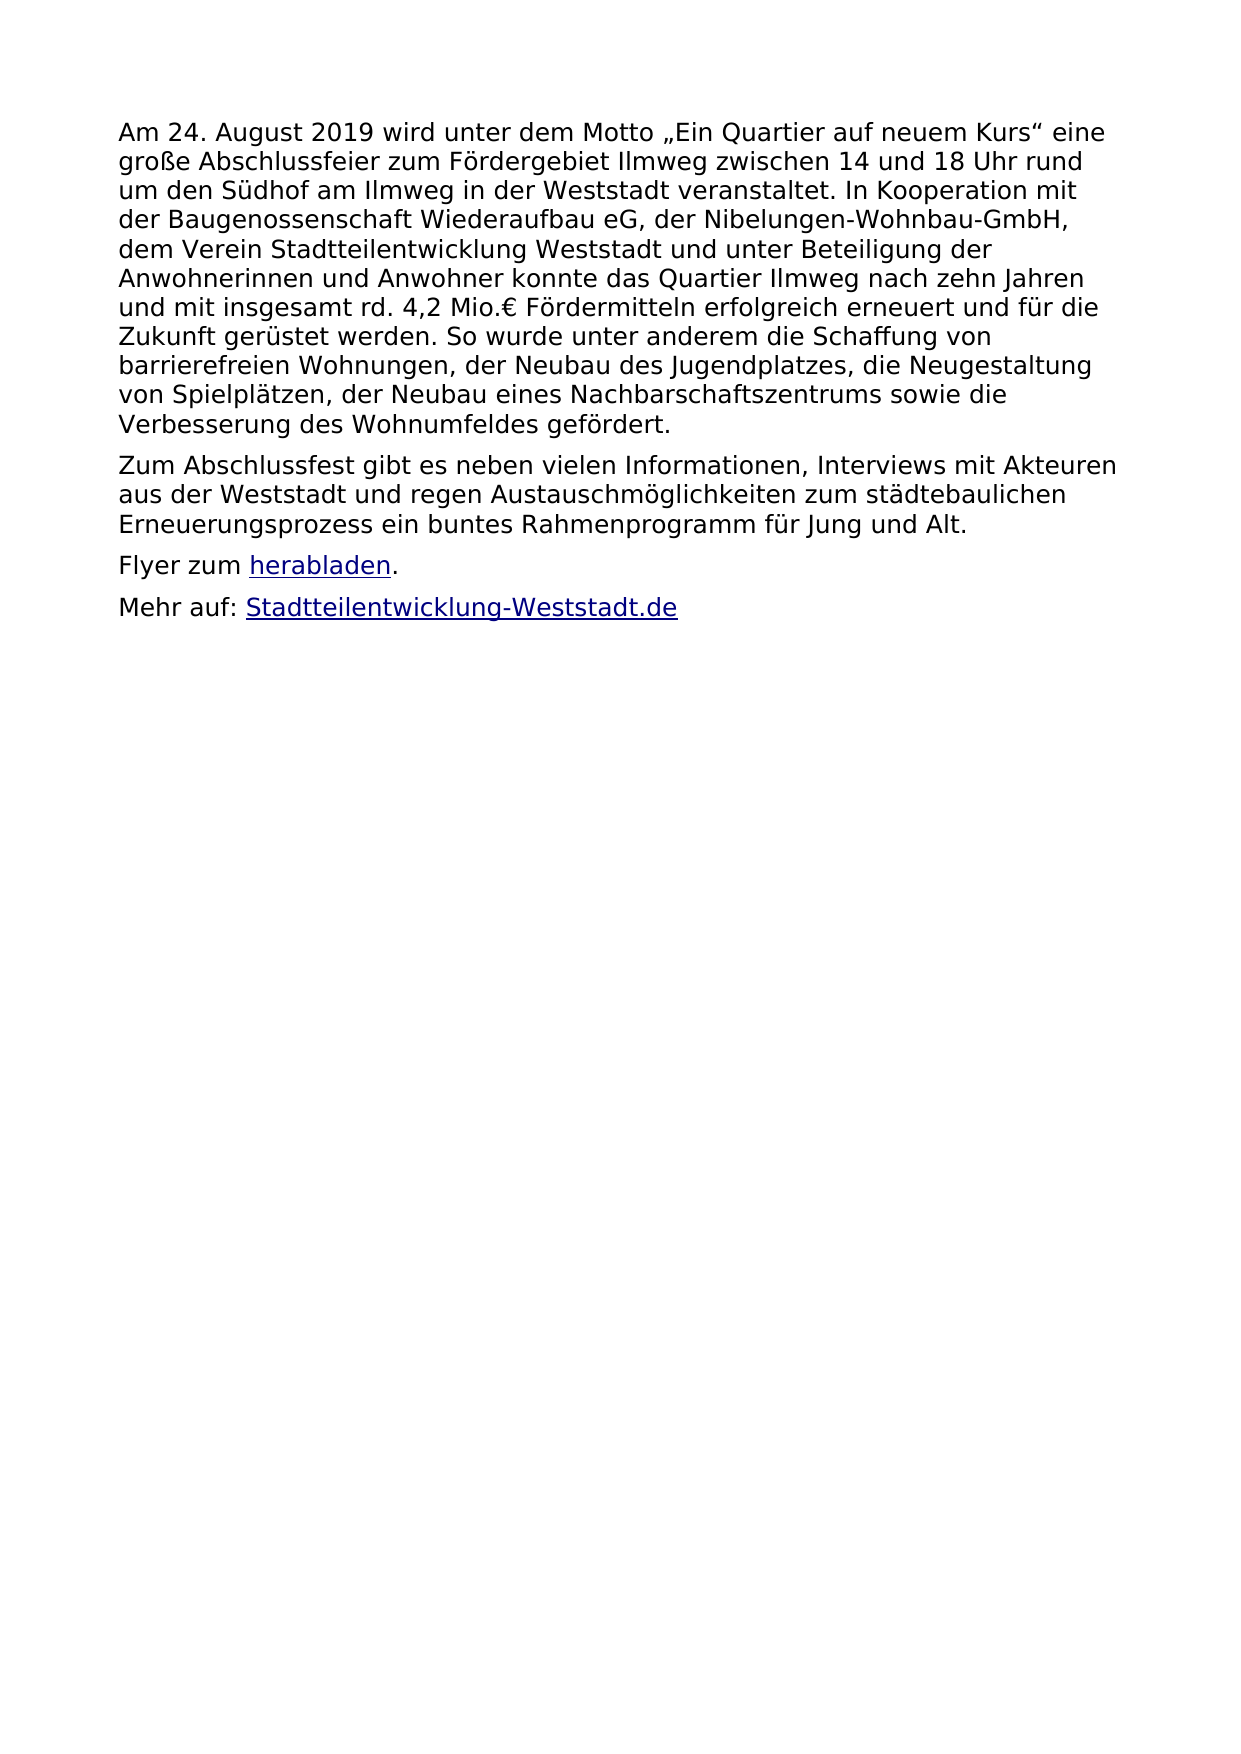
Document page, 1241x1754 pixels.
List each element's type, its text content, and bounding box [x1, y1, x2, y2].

text Mehr auf: Stadtteilentwicklung-Weststadt.de [118, 593, 1122, 622]
text Am 24. August 2019 wird unter dem Motto „Ein Quartier auf neuem Kurs“ eine große Abschlussfeier zum Fördergebiet Ilmweg zwischen 14 und 18 Uhr rund um den Südhof am Ilmweg in der Weststadt veranstaltet. In Kooperation mit der Baugenossenschaft Wiederaufbau eG, der Nibelungen-Wohnbau-GmbH, dem Verein Stadtteilentwicklung Weststadt und unter Beteiligung der Anwohnerinnen und Anwohner konnte das Quartier Ilmweg nach zehn Jahren und mit insgesamt rd. 4,2 Mio.€ Fördermitteln erfolgreich erneuert und für die Zukunft gerüstet werden. So wurde unter anderem die Schaffung von barrierefreien Wohnungen, der Neubau des Jugendplatzes, die Neugestaltung von Spielplätzen, der Neubau eines Nachbarschaftszentrums sowie die Verbesserung des Wohnumfeldes gefördert. [118, 118, 1122, 439]
text Zum Abschlussfest gibt es neben vielen Informationen, Interviews mit Akteuren aus der Weststadt und regen Austauschmöglichkeiten zum städtebaulichen Erneuerungsprozess ein buntes Rahmenprogramm für Jung und Alt. [118, 451, 1122, 539]
text Flyer zum herabladen. [118, 551, 1122, 581]
